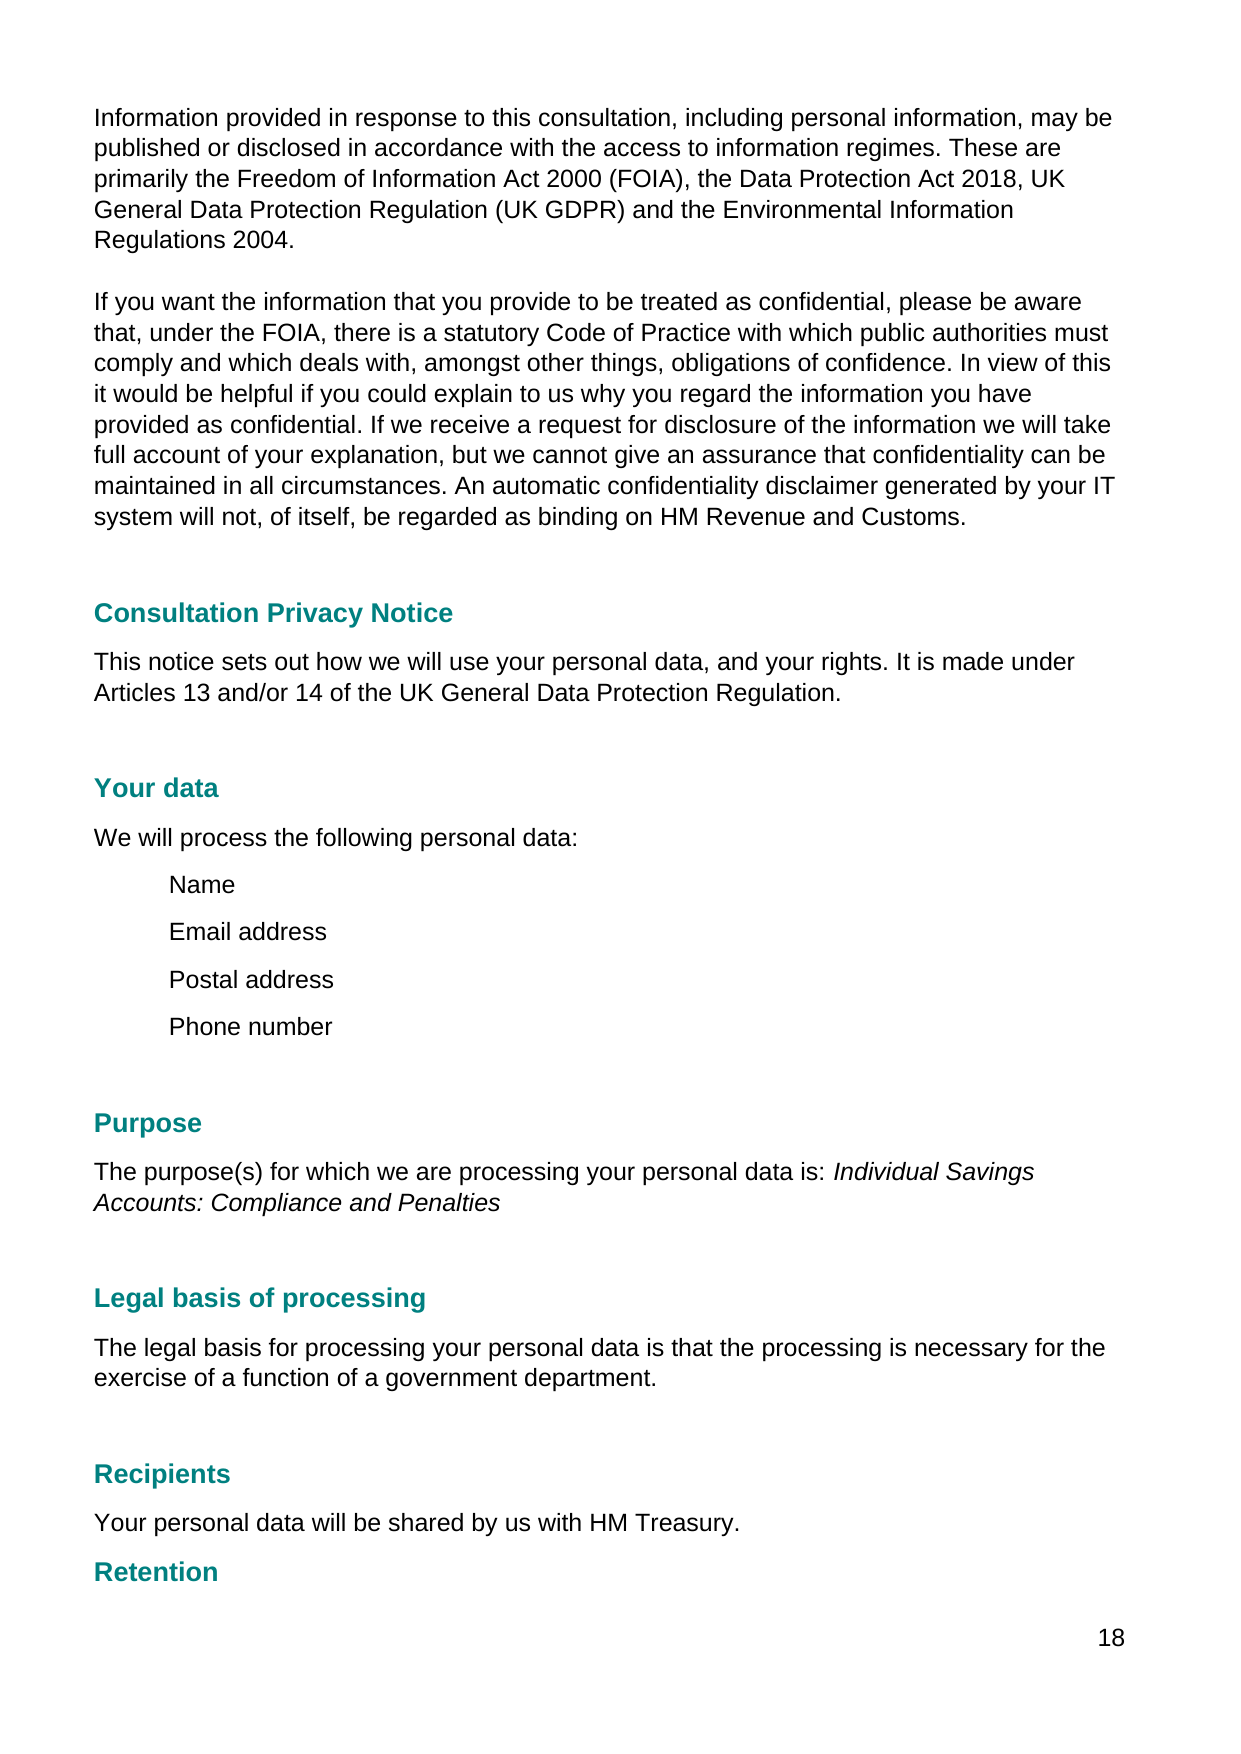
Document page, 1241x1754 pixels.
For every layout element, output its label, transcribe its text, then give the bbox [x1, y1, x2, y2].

text Your personal data will be shared by us with HM Treasury. [94, 1508, 1125, 1537]
text Email address [169, 917, 1125, 946]
text Legal basis of processing [94, 1282, 1125, 1314]
text This notice sets out how we will use your personal data, and your rights. It is made under Articles 13 and/or 14 of the UK General Data Protection Regulation. [94, 647, 1125, 706]
text Your data [94, 772, 1125, 804]
text Name [169, 870, 1125, 899]
text The legal basis for processing your personal data is that the processing is necessary for the exercise of a function of a government department. [94, 1333, 1125, 1392]
text Purpose [94, 1107, 1125, 1138]
text Retention [94, 1556, 1125, 1587]
text We will process the following personal data: [94, 822, 1125, 851]
text Phone number [169, 1012, 1125, 1041]
text Recipients [94, 1458, 1125, 1489]
text The purpose(s) for which we are processing your personal data is: Individual Savings Accounts: Compliance and Penalties [94, 1157, 1125, 1216]
text Consultation Privacy Notice [94, 597, 1125, 628]
text Postal address [169, 965, 1125, 993]
text If you want the information that you provide to be treated as confidential, please be aware that, under the FOIA, there is a statutory Code of Practice with which public authorities must comply and which deals with, amongst other things, obligations of confidence. In view of this it would be helpful if you could explain to us why you regard the information you have provided as confidential. If we receive a request for disclosure of the information we will take full account of your explanation, but we cannot give an assurance that confidentiality can be maintained in all circumstances. An automatic confidentiality disclaimer generated by your IT system will not, of itself, be regarded as binding on HM Revenue and Customs. [94, 287, 1125, 531]
text Information provided in response to this consultation, including personal information, may be published or disclosed in accordance with the access to information regimes. These are primarily the Freedom of Information Act 2000 (FOIA), the Data Protection Act 2018, UK General Data Protection Regulation (UK GDPR) and the Environmental Information Regulations 2004. [94, 102, 1125, 254]
